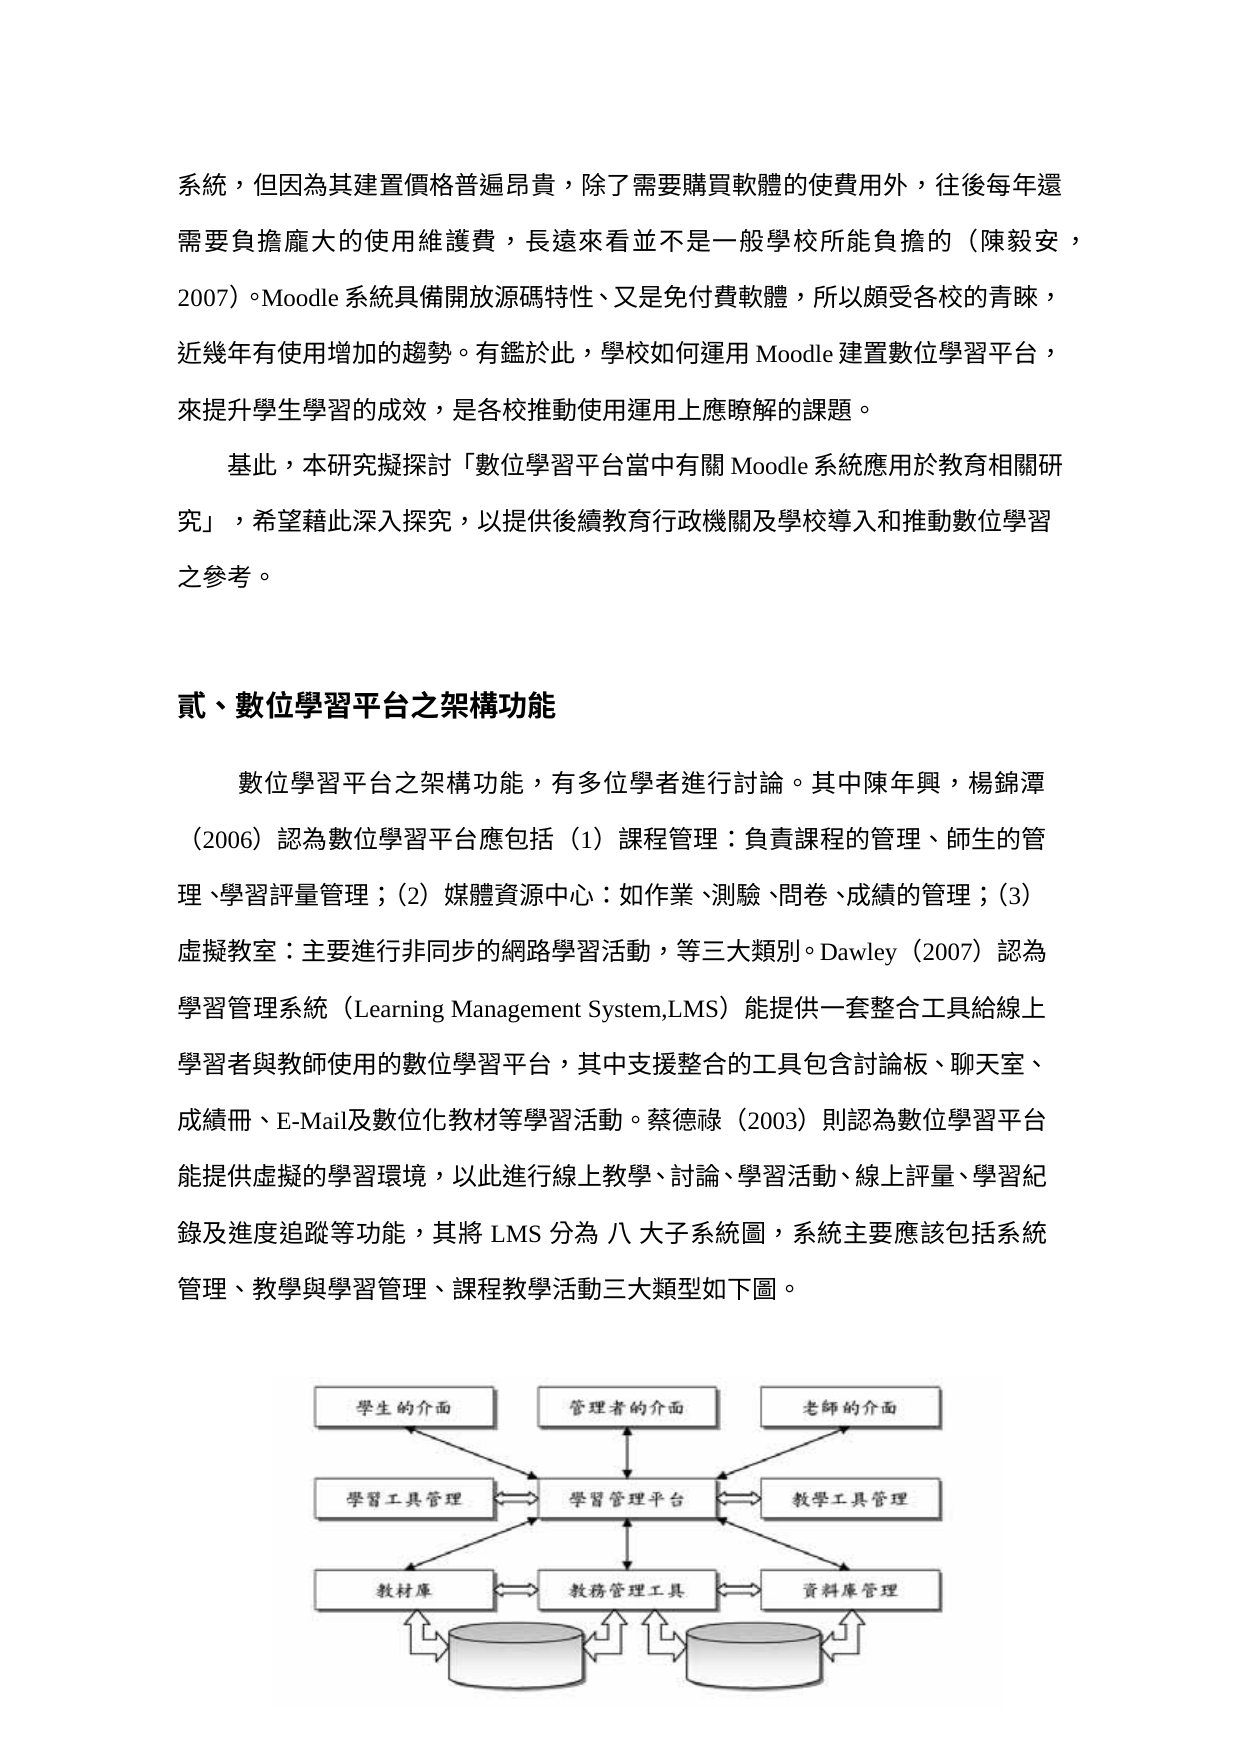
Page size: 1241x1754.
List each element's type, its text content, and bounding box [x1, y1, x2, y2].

text 數位學習平台之架構功能，有多位學者進行討論。其中陳年興，楊錦潭（2006）認為數位學習平台應包括（1）課程管理：負責課程的管理、師生的管理、學習評量管理；（2）媒體資源中心：如作業、測驗、問卷、成績的管理；（3）虛擬教室：主要進行非同步的網路學習活動，等三大類別。Dawley（2007）認為學習管理系統（Learning Management System,LMS）能提供一套整合工具給線上學習者與教師使用的數位學習平台，其中支援整合的工具包含討論板、聊天室、成績冊、E-Mail及數位化教材等學習活動。蔡德祿（2003）則認為數位學習平台能提供虛擬的學習環境，以此進行線上教學、討論、學習活動、線上評量、學習紀錄及進度追蹤等功能，其將 LMS 分為 八 大子系統圖，系統主要應該包括系統管理、教學與學習管理、課程教學活動三大類型如下圖。 [177, 762, 1047, 1306]
picture [271, 1377, 1003, 1710]
text 貳、數位學習平台之架構功能 [177, 666, 1063, 741]
text 基此，本研究擬探討「數位學習平台當中有關Moodle系統應用於教育相關研 [177, 445, 1063, 483]
text 因此在國內也開始導入商業版的數位教學平台像是智慧大師、Blackboard等系統，但因為其建置價格普遍昂貴，除了需要購買軟體的使費用外，往後每年還需要負擔龐大的使用維護費，長遠來看並不是一般學校所能負擔的（陳毅安，2007）。Moodle系統具備開放源碼特性、又是免付費軟體，所以頗受各校的青睞，近幾年有使用增加的趨勢。有鑑於此，學校如何運用Moodle建置數位學習平台，來提升學生學習的成效，是各校推動使用運用上應瞭解的課題。 [177, 164, 1063, 427]
text 究」，希望藉此深入探究，以提供後續教育行政機關及學校導入和推動數位學習之參考。 [177, 501, 1063, 594]
